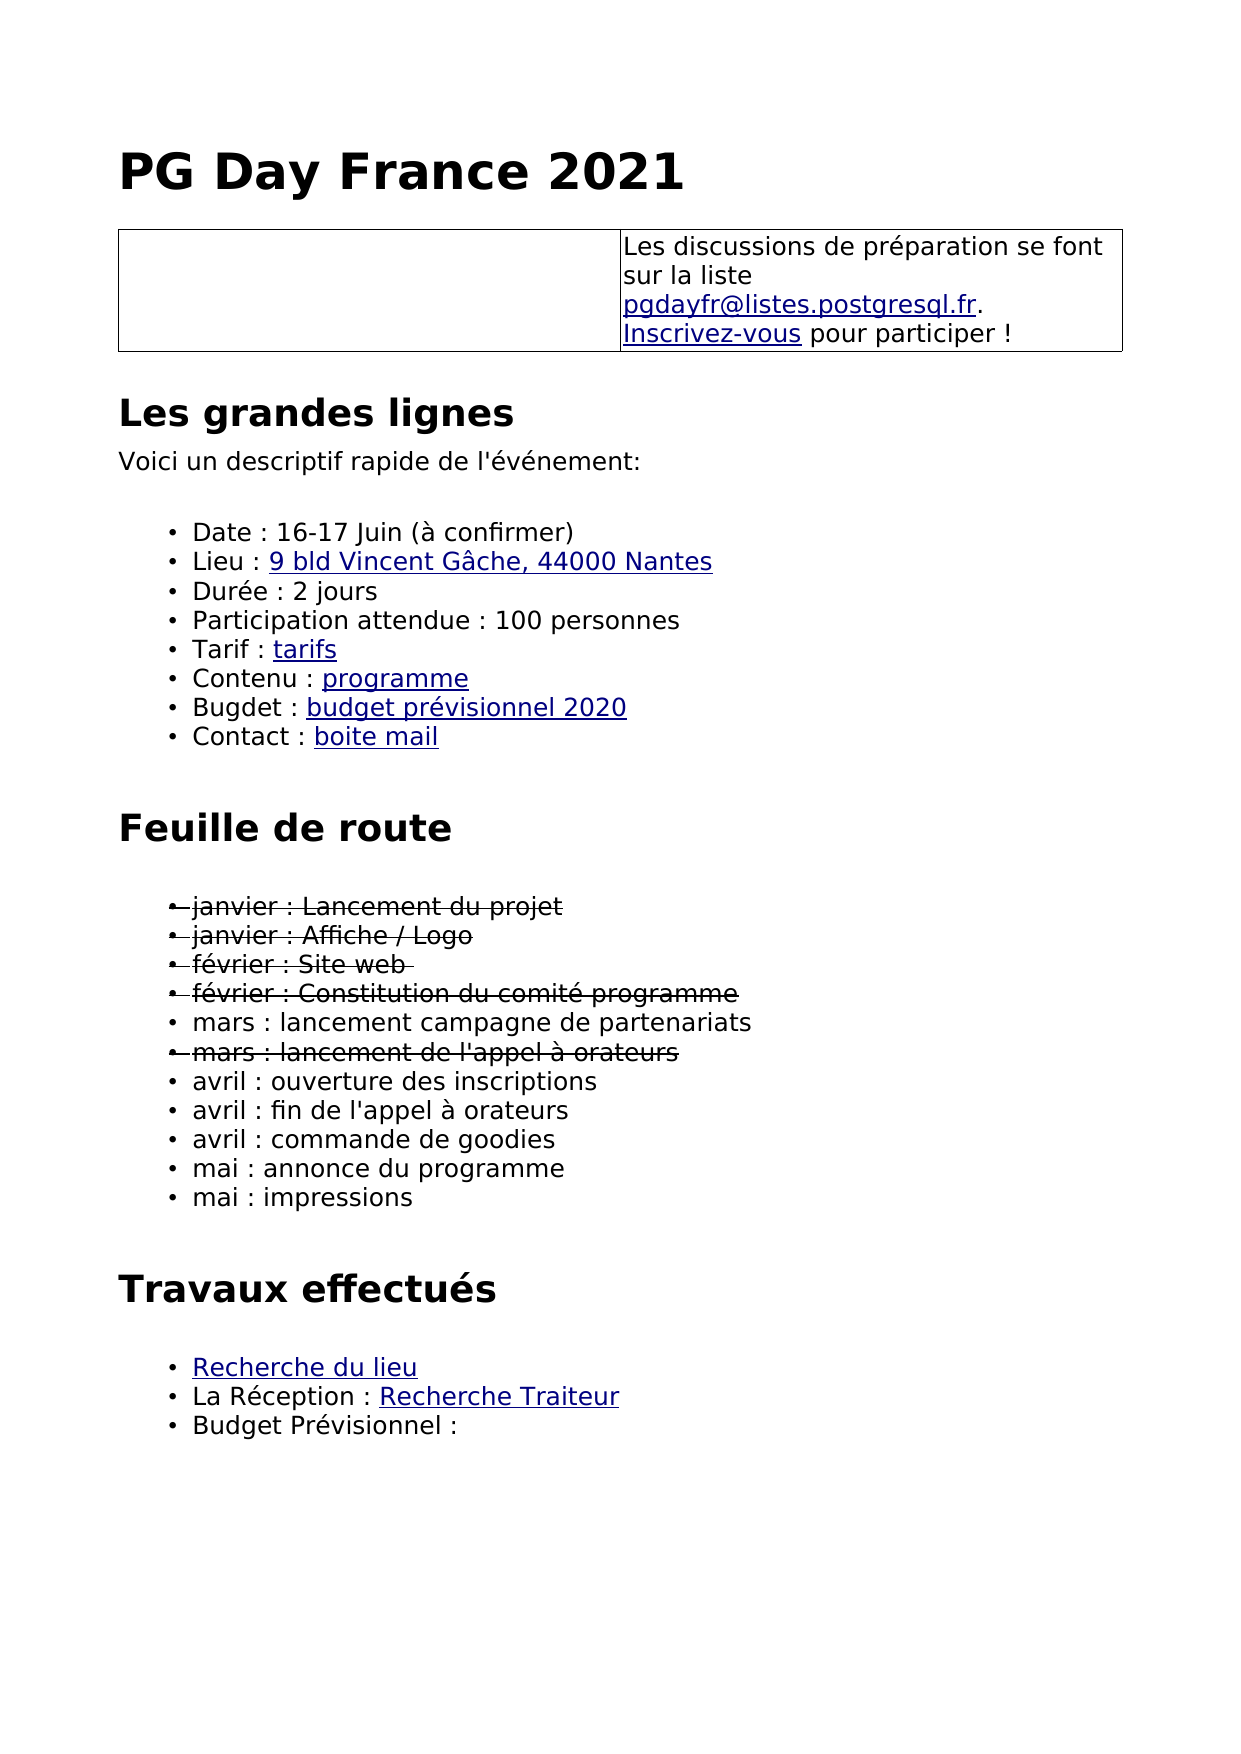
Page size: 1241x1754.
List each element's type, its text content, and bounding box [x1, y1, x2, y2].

list Durée : 2 jours [177, 577, 1122, 606]
subtitle PG Day France 2021 [118, 143, 1122, 201]
list avril : ouverture des inscriptions [177, 1067, 1122, 1096]
list avril : fin de l'appel à orateurs [177, 1096, 1122, 1125]
list Contact : boite mail [177, 723, 1122, 752]
list Recherche du lieu [177, 1353, 1122, 1382]
list Participation attendue : 100 personnes [177, 606, 1122, 635]
list Bugdet : budget prévisionnel 2020 [177, 693, 1122, 723]
subtitle Travaux effectués [118, 1267, 1122, 1311]
list janvier : Affiche / Logo [177, 921, 1122, 950]
list mars : lancement de l'appel à orateurs [177, 1038, 1122, 1067]
list février : Site web [177, 950, 1122, 979]
list Budget Prévisionnel : [177, 1411, 1122, 1440]
list La Réception : Recherche Traiteur [177, 1382, 1122, 1411]
list mai : impressions [177, 1183, 1122, 1213]
subtitle Feuille de route [118, 806, 1122, 850]
table_header Les discussions de préparation se font sur la liste pgdayfr@listes.postgresql.fr. Inscrivez-vous pour participer ! [621, 230, 1122, 351]
subtitle Les grandes lignes [118, 391, 1122, 435]
list Date : 16-17 Juin (à confirmer) [177, 518, 1122, 548]
list mars : lancement campagne de partenariats [177, 1008, 1122, 1038]
text Voici un descriptif rapide de l'événement: [118, 447, 1122, 476]
list avril : commande de goodies [177, 1125, 1122, 1154]
table_header [119, 230, 620, 351]
list Contenu : programme [177, 664, 1122, 693]
list Lieu : 9 bld Vincent Gâche, 44000 Nantes [177, 548, 1122, 577]
list Tarif : tarifs [177, 635, 1122, 664]
list février : Constitution du comité programme [177, 979, 1122, 1008]
list mai : annonce du programme [177, 1154, 1122, 1183]
list janvier : Lancement du projet [177, 892, 1122, 921]
